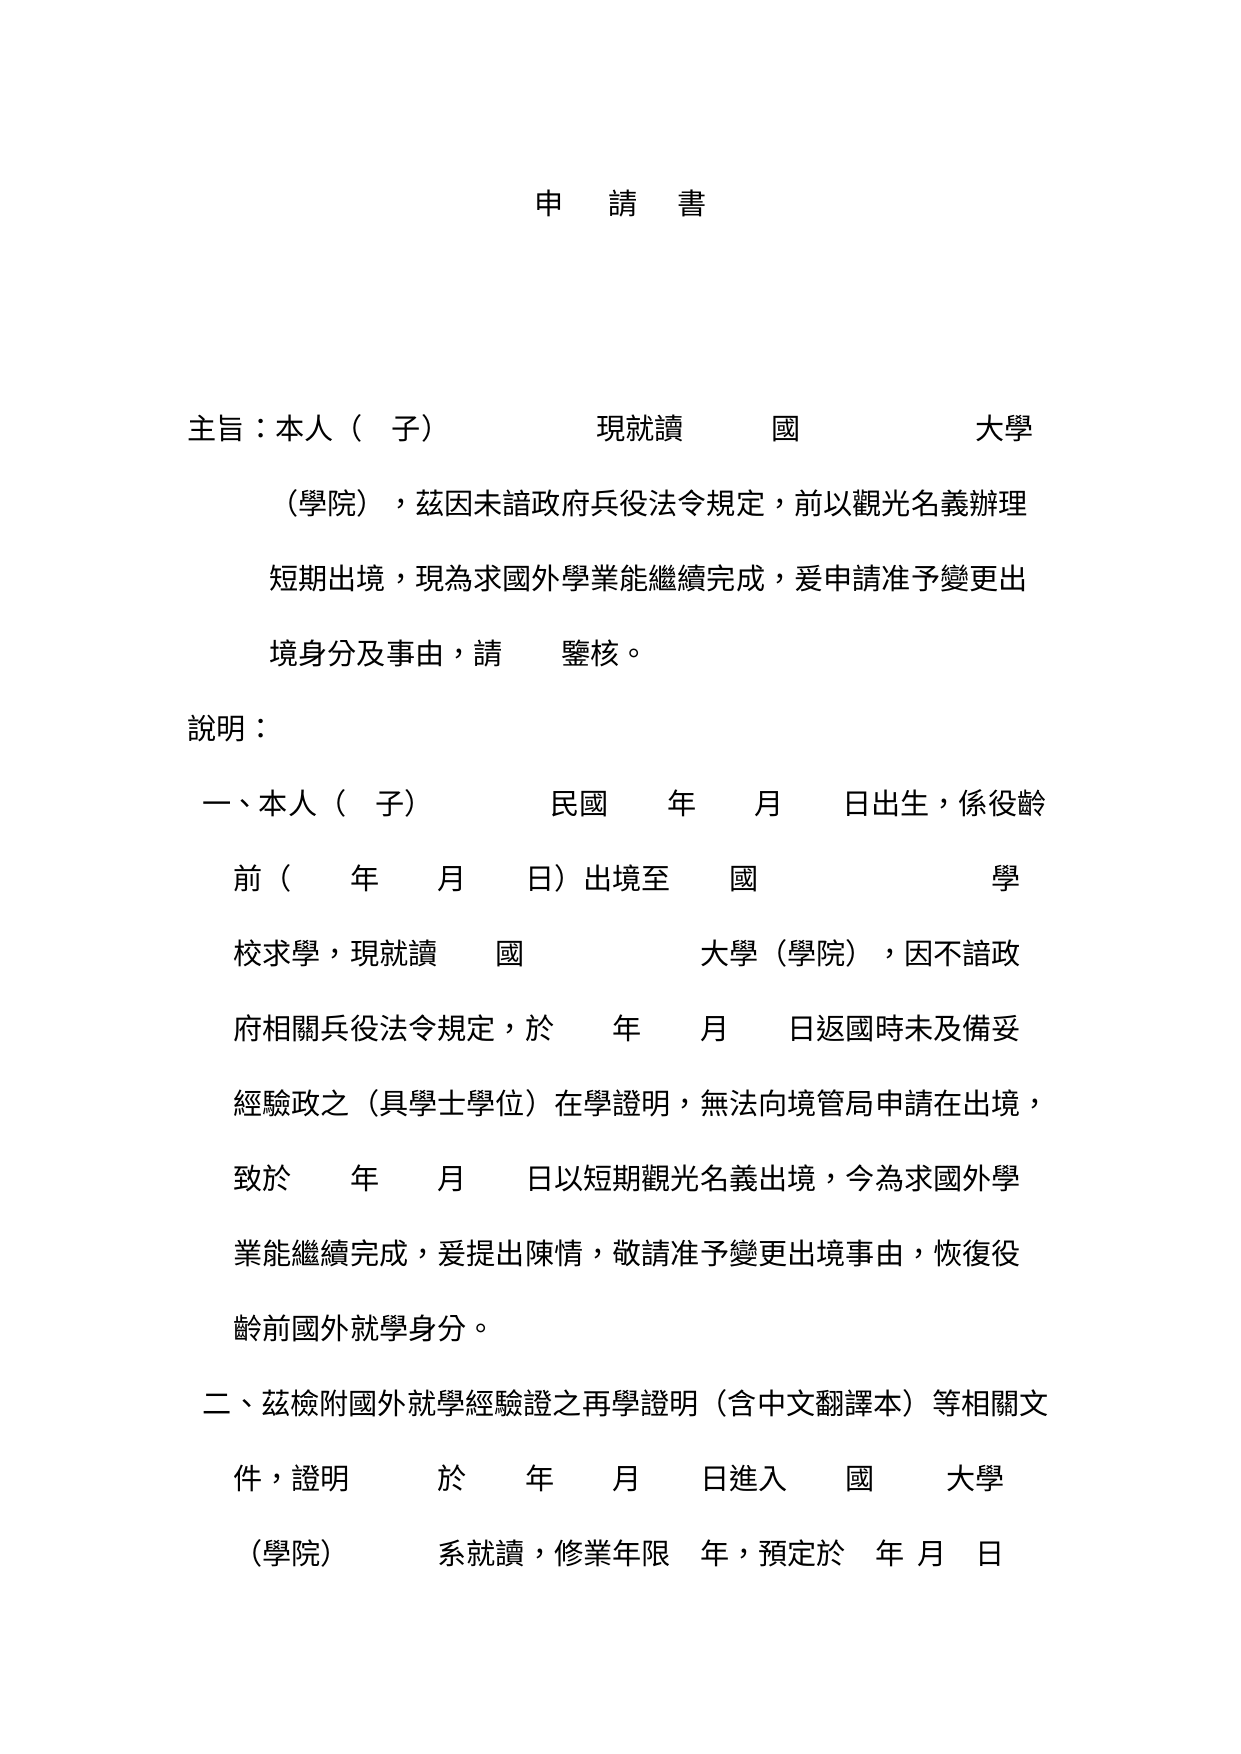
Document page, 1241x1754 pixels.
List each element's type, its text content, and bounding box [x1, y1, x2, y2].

text 前（ 年 月 日）出境至 國 學 [187, 839, 1053, 914]
text 主旨：本人（ 子） 現就讀 國 大學（學院），茲因未諳政府兵役法令規定，前以觀光名義辦理短期出境，現為求國外學業能繼續完成，爰申請准予變更出境身分及事由，請 鑒核。 [187, 389, 1053, 689]
text 經驗政之（具學士學位）在學證明，無法向境管局申請在出境， [187, 1064, 1053, 1139]
text 業能繼續完成，爰提出陳情，敬請准予變更出境事由，恢復役 [187, 1214, 1053, 1289]
text 說明： [187, 689, 1053, 764]
text （學院） 系就讀，修業年限 年，預定於 年 月 日 [187, 1514, 1053, 1589]
text 申 請 書 [187, 164, 1053, 239]
text 齡前國外就學身分。 [187, 1289, 1053, 1364]
text 致於 年 月 日以短期觀光名義出境，今為求國外學 [187, 1139, 1053, 1214]
text 校求學，現就讀 國 大學（學院），因不諳政 [187, 914, 1053, 989]
text 府相關兵役法令規定，於 年 月 日返國時未及備妥 [187, 989, 1053, 1064]
text 一、本人（ 子） 民國 年 月 日出生，係役齡 [187, 764, 1053, 839]
text 二、茲檢附國外就學經驗證之再學證明（含中文翻譯本）等相關文 [187, 1364, 1053, 1439]
text 件，證明 於 年 月 日進入 國 大學 [187, 1439, 1053, 1514]
